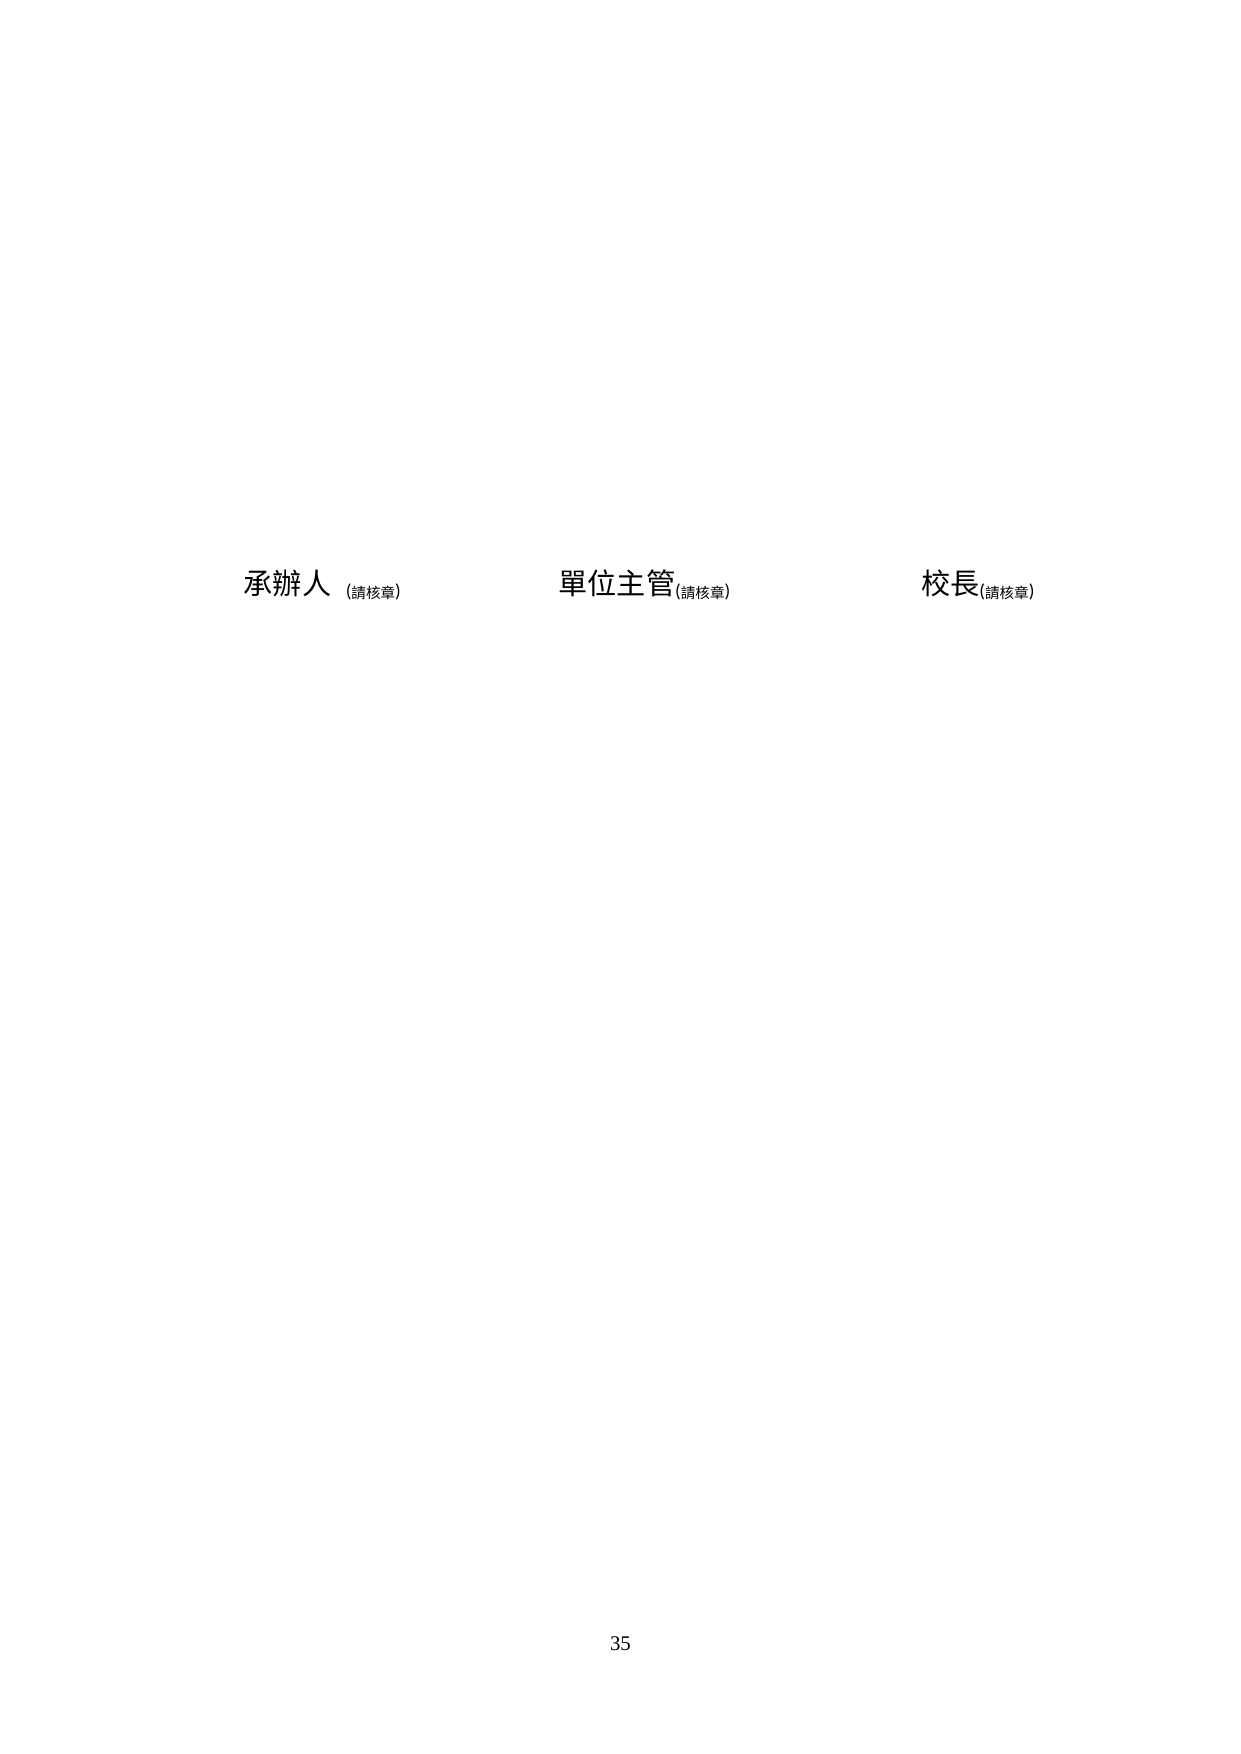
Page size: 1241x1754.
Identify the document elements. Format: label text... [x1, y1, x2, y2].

text 承辦人 (請核章) 單位主管(請核章) 校長(請核章) [118, 540, 1122, 603]
